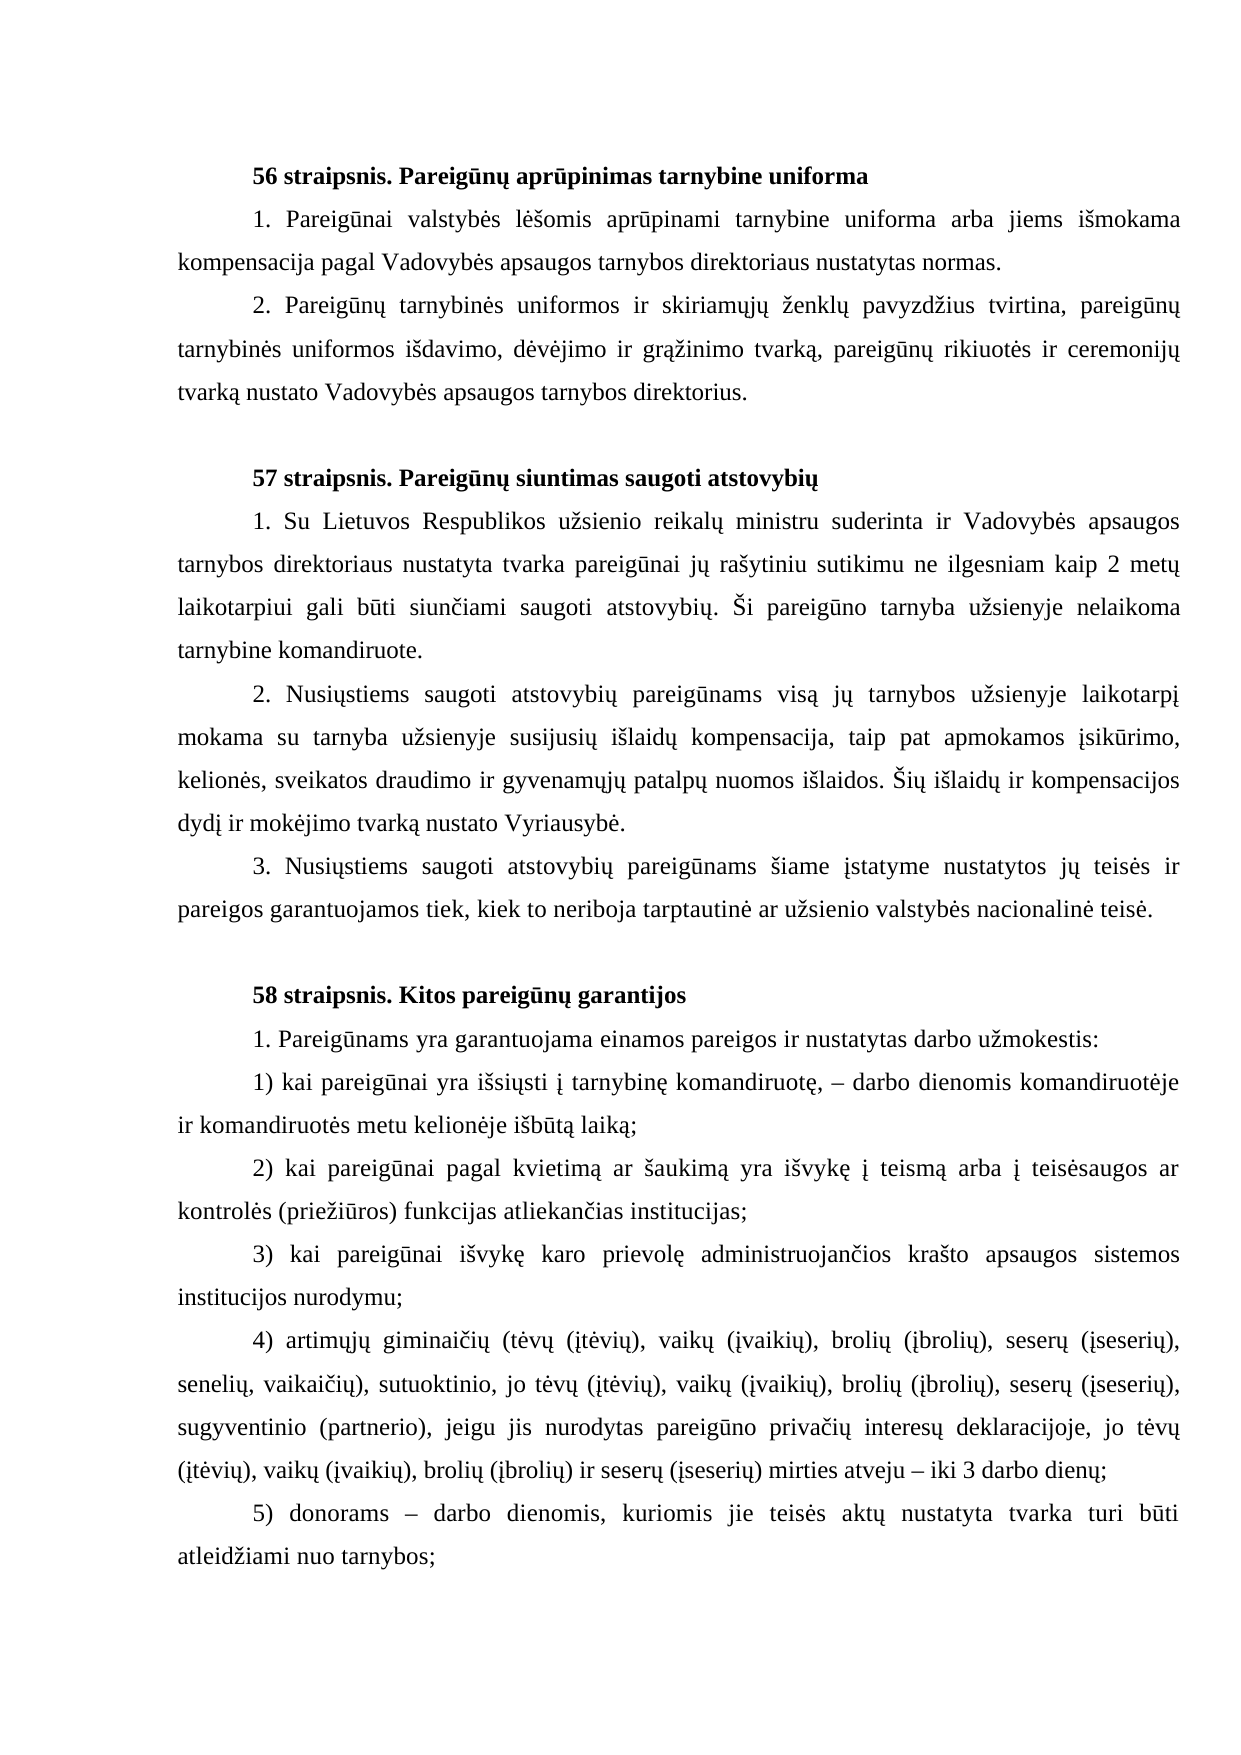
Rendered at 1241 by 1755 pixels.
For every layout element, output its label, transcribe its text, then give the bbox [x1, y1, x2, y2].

text 5) donorams – darbo dienomis, kuriomis jie teisės aktų nustatyta tvarka turi būti atleidžiami nuo tarnybos; [177, 1498, 1181, 1570]
text 2) kai pareigūnai pagal kvietimą ar šaukimą yra išvykę į teismą arba į teisėsaugos ar kontrolės (priežiūros) funkcijas atliekančias institucijas; [177, 1153, 1181, 1225]
text 57 straipsnis. Pareigūnų siuntimas saugoti atstovybių [177, 463, 1181, 492]
text 2. Nusiųstiems saugoti atstovybių pareigūnams visą jų tarnybos užsienyje laikotarpį mokama su tarnyba užsienyje susijusių išlaidų kompensacija, taip pat apmokamos įsikūrimo, kelionės, sveikatos draudimo ir gyvenamųjų patalpų nuomos išlaidos. Šių išlaidų ir kompensacijos dydį ir mokėjimo tvarką nustato Vyriausybė. [177, 679, 1181, 837]
text 1. Pareigūnams yra garantuojama einamos pareigos ir nustatytas darbo užmokestis: [177, 1024, 1181, 1052]
text 3) kai pareigūnai išvykę karo prievolę administruojančios krašto apsaugos sistemos institucijos nurodymu; [177, 1239, 1181, 1311]
text 56 straipsnis. Pareigūnų aprūpinimas tarnybine uniforma [177, 161, 1181, 190]
text 58 straipsnis. Kitos pareigūnų garantijos [177, 981, 1181, 1009]
text 1) kai pareigūnai yra išsiųsti į tarnybinę komandiruotę, – darbo dienomis komandiruotėje ir komandiruotės metu kelionėje išbūtą laiką; [177, 1067, 1181, 1139]
text 2. Pareigūnų tarnybinės uniformos ir skiriamųjų ženklų pavyzdžius tvirtina, pareigūnų tarnybinės uniformos išdavimo, dėvėjimo ir grąžinimo tvarką, pareigūnų rikiuotės ir ceremonijų tvarką nustato Vadovybės apsaugos tarnybos direktorius. [177, 291, 1181, 406]
text 3. Nusiųstiems saugoti atstovybių pareigūnams šiame įstatyme nustatytos jų teisės ir pareigos garantuojamos tiek, kiek to neriboja tarptautinė ar užsienio valstybės nacionalinė teisė. [177, 851, 1181, 923]
text 4) artimųjų giminaičių (tėvų (įtėvių), vaikų (įvaikių), brolių (įbrolių), seserų (įseserių), senelių, vaikaičių), sutuoktinio, jo tėvų (įtėvių), vaikų (įvaikių), brolių (įbrolių), seserų (įseserių), sugyventinio (partnerio), jeigu jis nurodytas pareigūno privačių interesų deklaracijoje, jo tėvų (įtėvių), vaikų (įvaikių), brolių (įbrolių) ir seserų (įseserių) mirties atveju – iki 3 darbo dienų; [177, 1326, 1181, 1484]
text 1. Pareigūnai valstybės lėšomis aprūpinami tarnybine uniforma arba jiems išmokama kompensacija pagal Vadovybės apsaugos tarnybos direktoriaus nustatytas normas. [177, 204, 1181, 276]
text 1. Su Lietuvos Respublikos užsienio reikalų ministru suderinta ir Vadovybės apsaugos tarnybos direktoriaus nustatyta tvarka pareigūnai jų rašytiniu sutikimu ne ilgesniam kaip 2 metų laikotarpiui gali būti siunčiami saugoti atstovybių. Ši pareigūno tarnyba užsienyje nelaikoma tarnybine komandiruote. [177, 506, 1181, 664]
